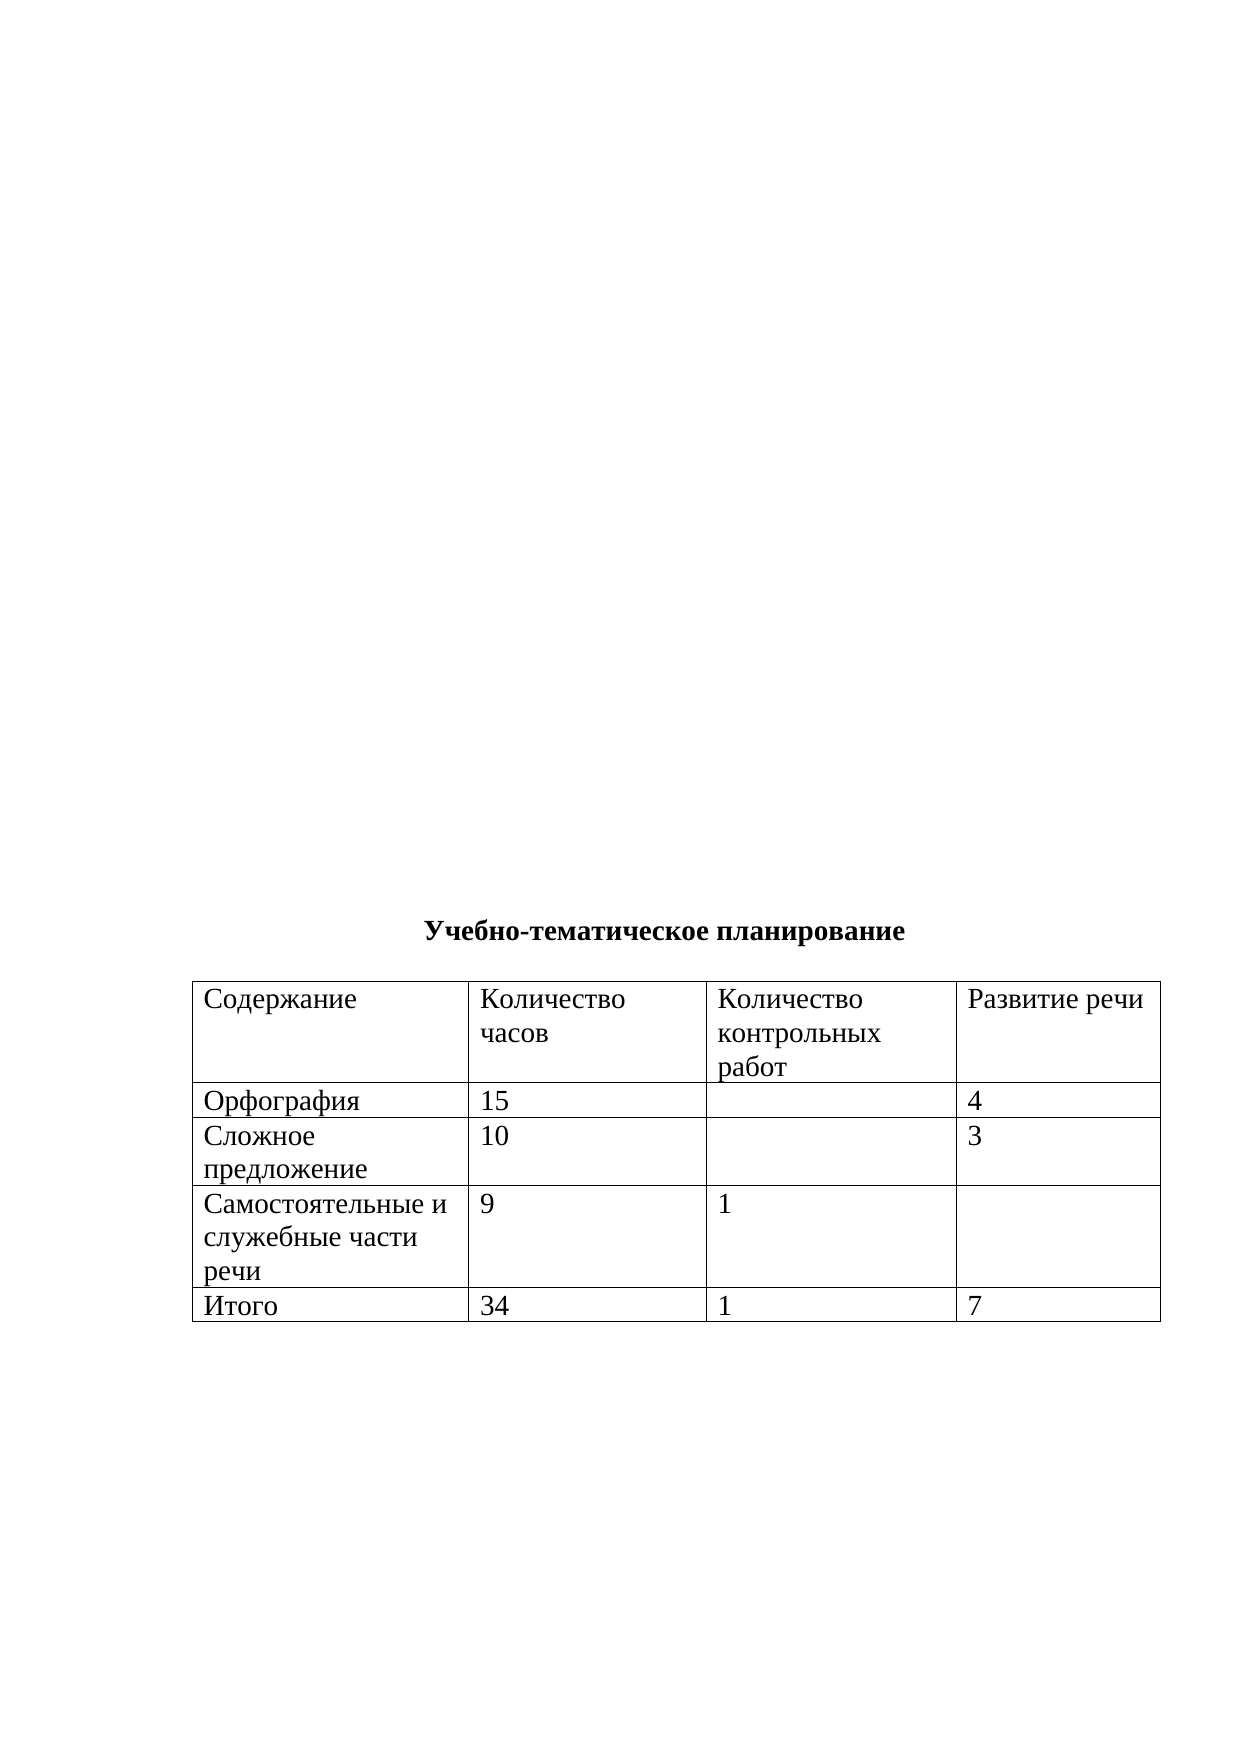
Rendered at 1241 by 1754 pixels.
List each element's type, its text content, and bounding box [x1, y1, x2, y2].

table_header Количество контрольных работ [707, 982, 956, 1082]
table_cell 34 [469, 1288, 706, 1321]
table_cell 10 [469, 1118, 706, 1185]
table_cell 9 [469, 1186, 706, 1287]
table_cell Сложное предложение [193, 1118, 468, 1185]
table_header Развитие речи [957, 982, 1160, 1082]
table_cell Итого [193, 1288, 468, 1321]
table_cell Самостоятельные и служебные части речи [193, 1186, 468, 1287]
table_cell 4 [957, 1083, 1160, 1117]
table_cell 3 [957, 1118, 1160, 1185]
table_cell [707, 1083, 956, 1117]
text Учебно-тематическое планирование [177, 913, 1151, 947]
table_cell 7 [957, 1288, 1160, 1321]
table_cell [957, 1186, 1160, 1287]
table_cell 1 [707, 1288, 956, 1321]
table_cell 15 [469, 1083, 706, 1117]
table_header Количество часов [469, 982, 706, 1082]
table_cell [707, 1118, 956, 1185]
table_cell Орфография [193, 1083, 468, 1117]
table_header Содержание [193, 982, 468, 1082]
table_cell 1 [707, 1186, 956, 1287]
